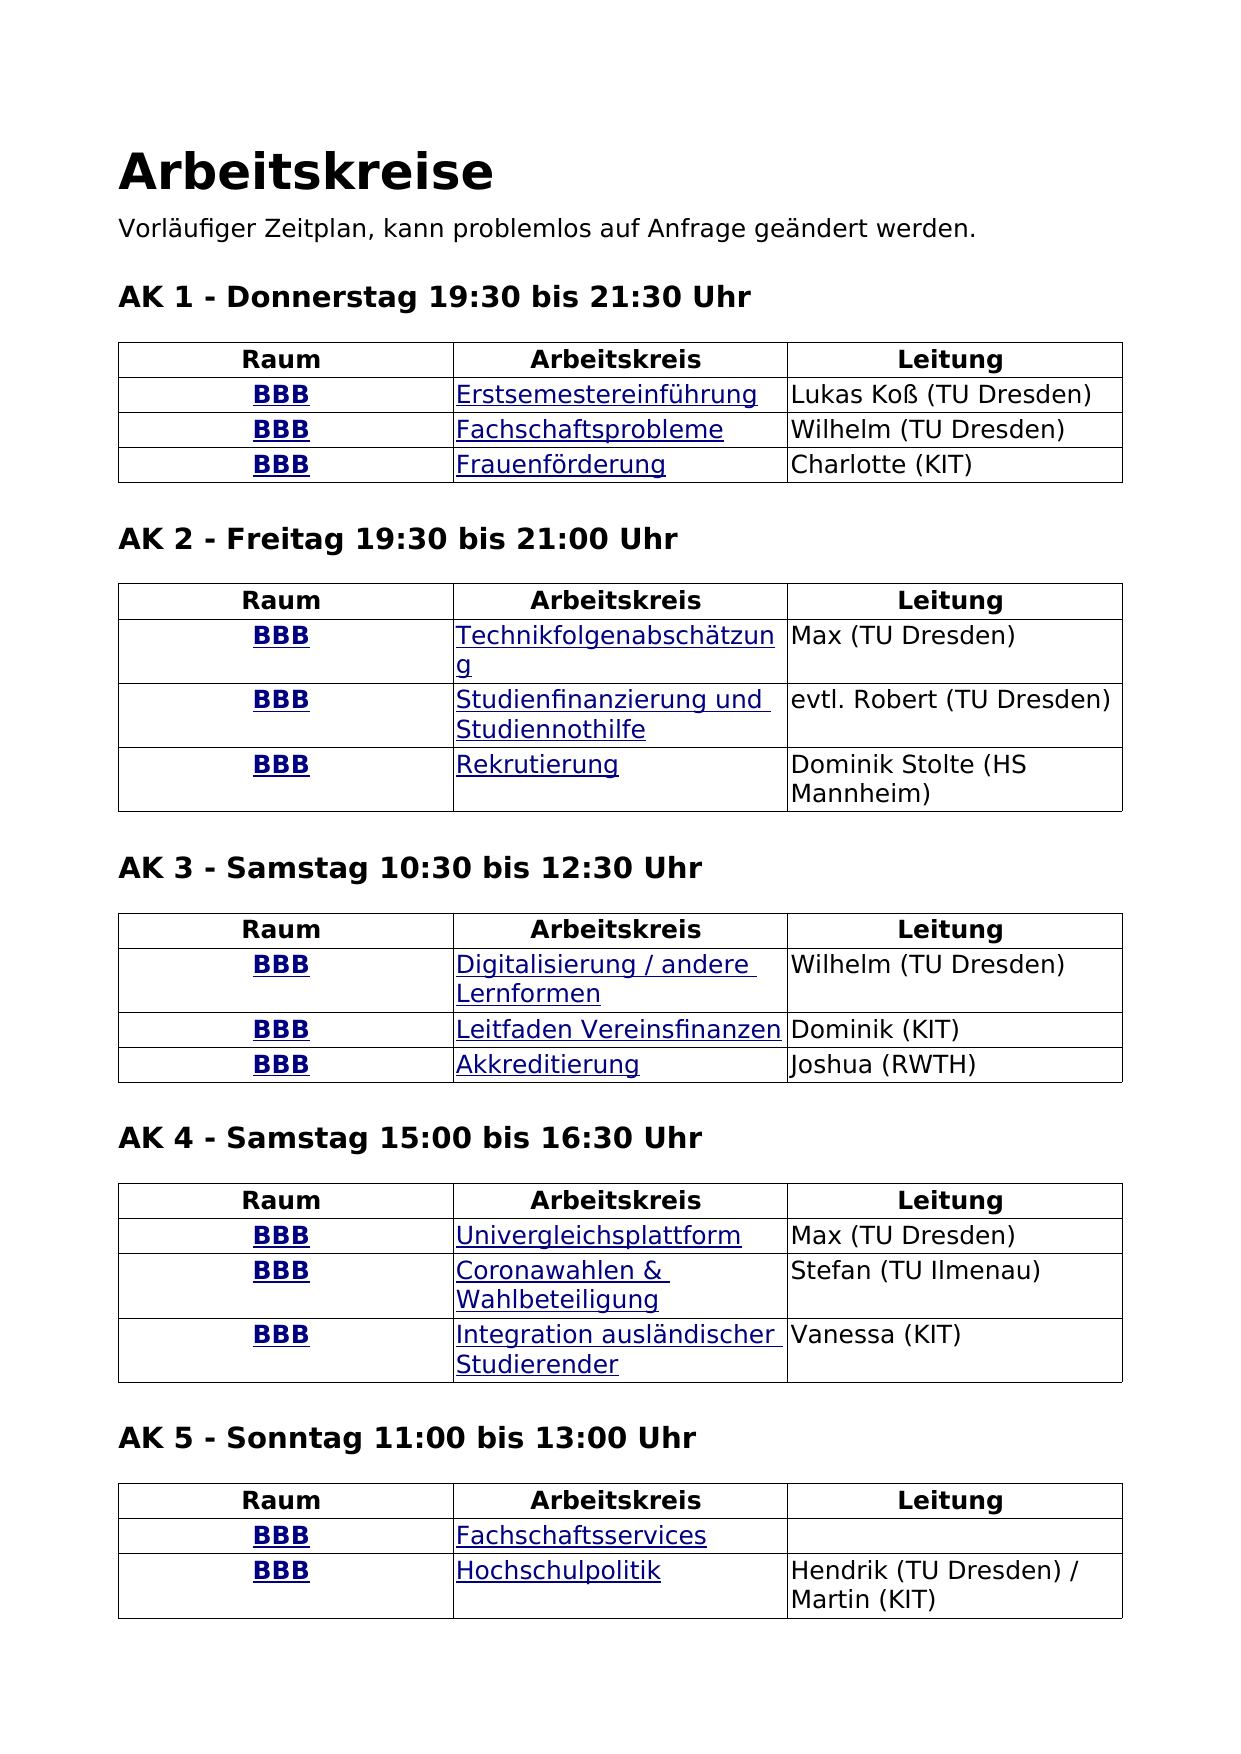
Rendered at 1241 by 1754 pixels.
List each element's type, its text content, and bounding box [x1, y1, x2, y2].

table_cell Erstsemestereinführung [454, 378, 787, 412]
subtitle AK 3 - Samstag 10:30 bis 12:30 Uhr [118, 851, 1122, 885]
table_cell Lukas Koß (TU Dresden) [788, 378, 1122, 412]
table_cell Technikfolgenabschätzung [454, 620, 787, 683]
table_cell BBB [119, 949, 453, 1012]
table_cell Leitfaden Vereinsfinanzen [454, 1013, 787, 1047]
table_cell Wilhelm (TU Dresden) [788, 949, 1122, 1012]
table_cell BBB [119, 1319, 453, 1382]
table_cell Fachschaftsservices [454, 1519, 787, 1553]
table_cell Integration ausländischer Studierender [454, 1319, 787, 1382]
table_cell Frauenförderung [454, 448, 787, 482]
subtitle Arbeitskreise [118, 143, 1122, 201]
subtitle AK 1 - Donnerstag 19:30 bis 21:30 Uhr [118, 281, 1122, 314]
table_header Leitung [788, 914, 1122, 947]
subtitle AK 2 - Freitag 19:30 bis 21:00 Uhr [118, 522, 1122, 556]
table_cell [788, 1519, 1122, 1553]
table_cell Rekrutierung [454, 748, 787, 811]
table_header Raum [119, 584, 453, 618]
table_cell Akkreditierung [454, 1048, 787, 1082]
table_cell BBB [119, 1554, 453, 1617]
table_cell BBB [119, 1048, 453, 1082]
table_header Raum [119, 1184, 453, 1218]
table_header Arbeitskreis [454, 1184, 787, 1218]
table_header Raum [119, 1484, 453, 1518]
table_cell BBB [119, 413, 453, 447]
table_cell Max (TU Dresden) [788, 620, 1122, 683]
subtitle AK 4 - Samstag 15:00 bis 16:30 Uhr [118, 1122, 1122, 1156]
text Vorläufiger Zeitplan, kann problemlos auf Anfrage geändert werden. [118, 214, 1122, 243]
table_cell Fachschaftsprobleme [454, 413, 787, 447]
table_cell evtl. Robert (TU Dresden) [788, 684, 1122, 747]
table_cell Max (TU Dresden) [788, 1219, 1122, 1253]
table_cell BBB [119, 684, 453, 747]
table_cell BBB [119, 1519, 453, 1553]
table_cell Joshua (RWTH) [788, 1048, 1122, 1082]
table_cell BBB [119, 748, 453, 811]
table_header Arbeitskreis [454, 343, 787, 377]
table_header Raum [119, 343, 453, 377]
table_cell BBB [119, 1013, 453, 1047]
table_cell BBB [119, 378, 453, 412]
table_cell BBB [119, 620, 453, 683]
table_cell BBB [119, 1219, 453, 1253]
table_header Raum [119, 914, 453, 947]
table_cell BBB [119, 448, 453, 482]
subtitle AK 5 - Sonntag 11:00 bis 13:00 Uhr [118, 1422, 1122, 1456]
table_cell Digitalisierung / andere Lernformen [454, 949, 787, 1012]
table_header Leitung [788, 1184, 1122, 1218]
table_cell Vanessa (KIT) [788, 1319, 1122, 1382]
table_cell Dominik (KIT) [788, 1013, 1122, 1047]
table_header Arbeitskreis [454, 914, 787, 947]
table_header Leitung [788, 584, 1122, 618]
table_cell Dominik Stolte (HS Mannheim) [788, 748, 1122, 811]
table_header Leitung [788, 343, 1122, 377]
table_cell Studienfinanzierung und Studiennothilfe [454, 684, 787, 747]
table_cell Coronawahlen & Wahlbeteiligung [454, 1254, 787, 1318]
table_cell Charlotte (KIT) [788, 448, 1122, 482]
table_cell Hochschulpolitik [454, 1554, 787, 1617]
table_header Leitung [788, 1484, 1122, 1518]
table_cell BBB [119, 1254, 453, 1318]
table_header Arbeitskreis [454, 584, 787, 618]
table_cell Hendrik (TU Dresden) / Martin (KIT) [788, 1554, 1122, 1617]
table_cell Stefan (TU Ilmenau) [788, 1254, 1122, 1318]
table_cell Wilhelm (TU Dresden) [788, 413, 1122, 447]
table_cell Univergleichsplattform [454, 1219, 787, 1253]
table_header Arbeitskreis [454, 1484, 787, 1518]
